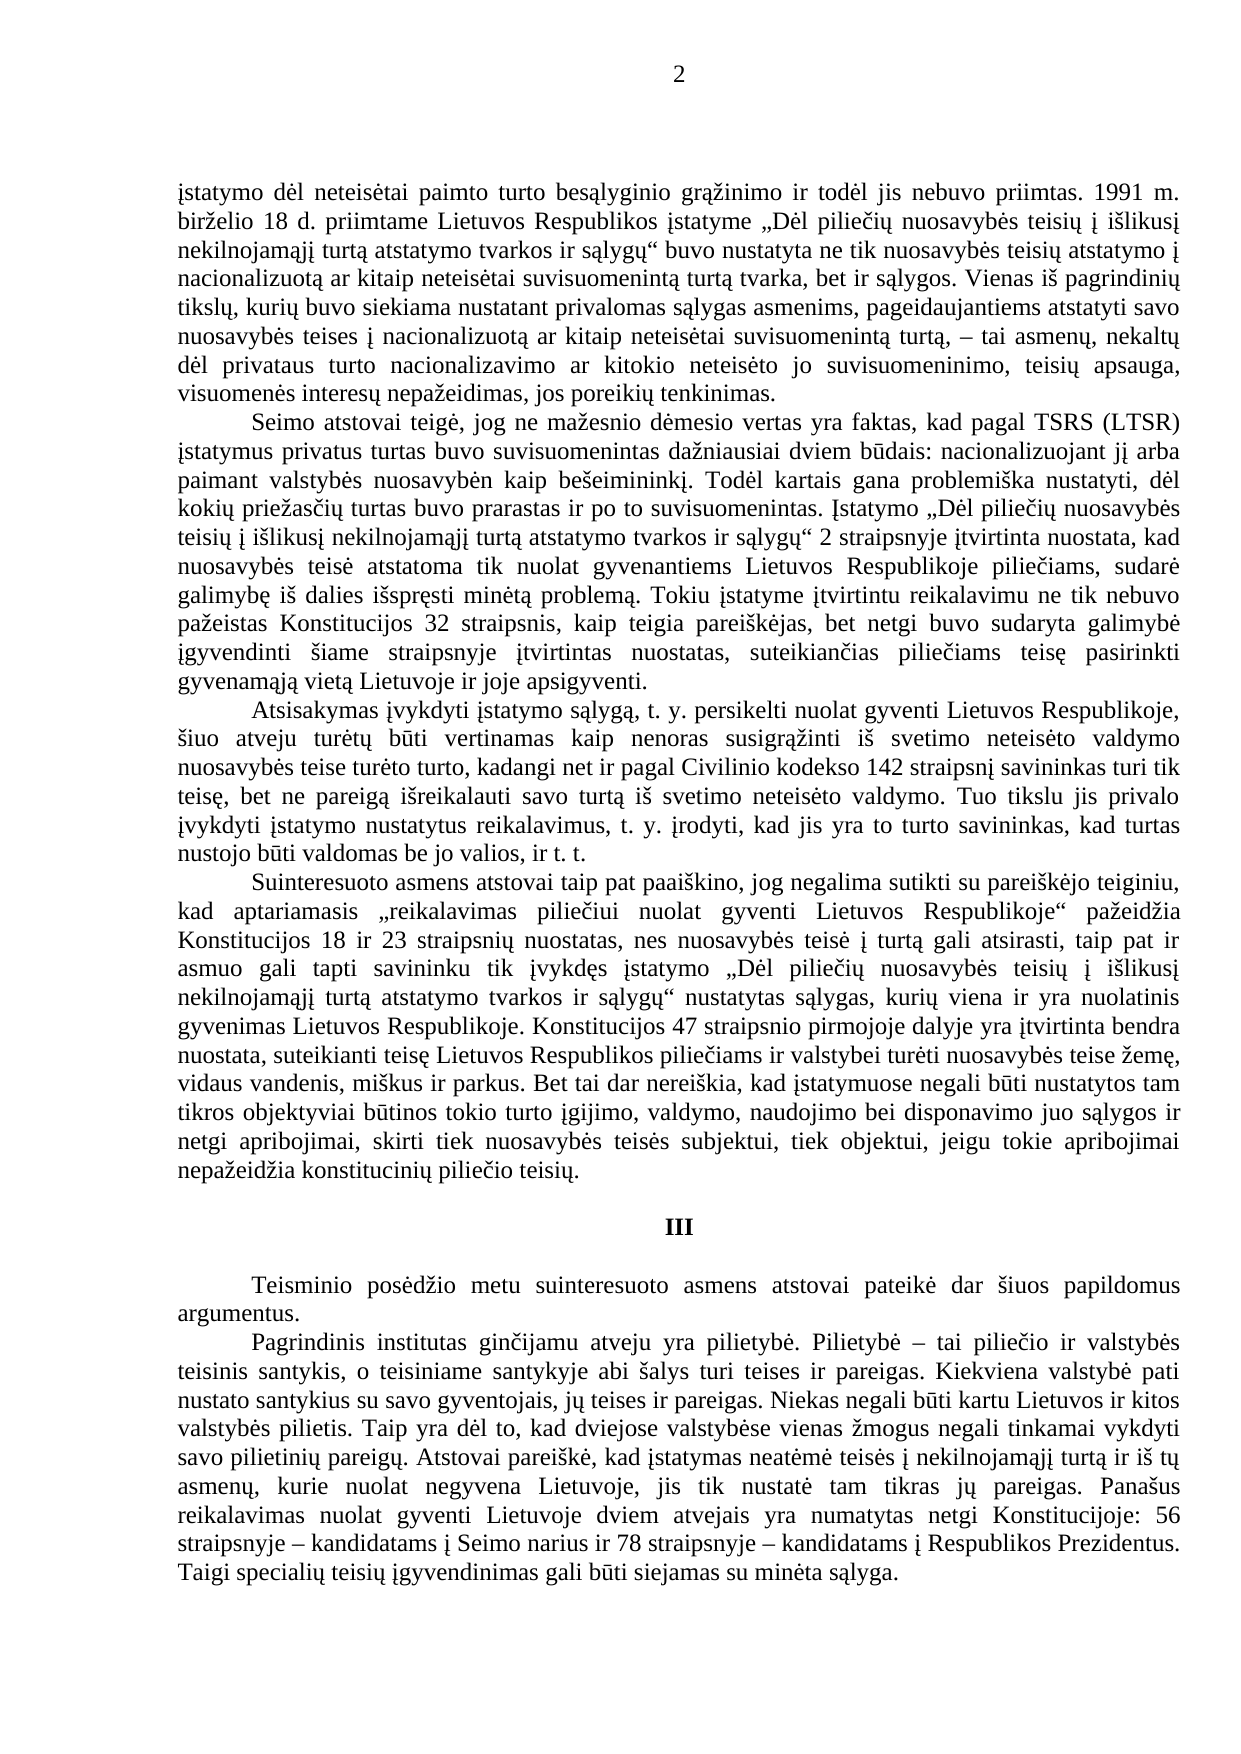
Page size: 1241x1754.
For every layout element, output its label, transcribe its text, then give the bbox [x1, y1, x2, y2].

text Pagrindinis institutas ginčijamu atveju yra pilietybė. Pilietybė – tai piliečio ir valstybės teisinis santykis, o teisiniame santykyje abi šalys turi teises ir pareigas. Kiekviena valstybė pati nustato santykius su savo gyventojais, jų teises ir pareigas. Niekas negali būti kartu Lietuvos ir kitos valstybės pilietis. Taip yra dėl to, kad dviejose valstybėse vienas žmogus negali tinkamai vykdyti savo pilietinių pareigų. Atstovai pareiškė, kad įstatymas neatėmė teisės į nekilnojamąjį turtą ir iš tų asmenų, kurie nuolat negyvena Lietuvoje, jis tik nustatė tam tikras jų pareigas. Panašus reikalavimas nuolat gyventi Lietuvoje dviem atvejais yra numatytas netgi Konstitucijoje: 56 straipsnyje – kandidatams į Seimo narius ir 78 straipsnyje – kandidatams į Respublikos Prezidentus. Taigi specialių teisių įgyvendinimas gali būti siejamas su minėta sąlyga. [177, 1327, 1181, 1586]
text Suinteresuoto asmens atstovai taip pat paaiškino, jog negalima sutikti su pareiškėjo teiginiu, kad aptariamasis „reikalavimas piliečiui nuolat gyventi Lietuvos Respublikoje“ pažeidžia Konstitucijos 18 ir 23 straipsnių nuostatas, nes nuosavybės teisė į turtą gali atsirasti, taip pat ir asmuo gali tapti savininku tik įvykdęs įstatymo „Dėl piliečių nuosavybės teisių į išlikusį nekilnojamąjį turtą atstatymo tvarkos ir sąlygų“ nustatytas sąlygas, kurių viena ir yra nuolatinis gyvenimas Lietuvos Respublikoje. Konstitucijos 47 straipsnio pirmojoje dalyje yra įtvirtinta bendra nuostata, suteikianti teisę Lietuvos Respublikos piliečiams ir valstybei turėti nuosavybės teise žemę, vidaus vandenis, miškus ir parkus. Bet tai dar nereiškia, kad įstatymuose negali būti nustatytos tam tikros objektyviai būtinos tokio turto įgijimo, valdymo, naudojimo bei disponavimo juo sąlygos ir netgi apribojimai, skirti tiek nuosavybės teisės subjektui, tiek objektui, jeigu tokie apribojimai nepažeidžia konstitucinių piliečio teisių. [177, 867, 1181, 1183]
text įstatymo dėl neteisėtai paimto turto besąlyginio grąžinimo ir todėl jis nebuvo priimtas. 1991 m. birželio 18 d. priimtame Lietuvos Respublikos įstatyme „Dėl piliečių nuosavybės teisių į išlikusį nekilnojamąjį turtą atstatymo tvarkos ir sąlygų“ buvo nustatyta ne tik nuosavybės teisių atstatymo į nacionalizuotą ar kitaip neteisėtai suvisuomenintą turtą tvarka, bet ir sąlygos. Vienas iš pagrindinių tikslų, kurių buvo siekiama nustatant privalomas sąlygas asmenims, pageidaujantiems atstatyti savo nuosavybės teises į nacionalizuotą ar kitaip neteisėtai suvisuomenintą turtą, – tai asmenų, nekaltų dėl privataus turto nacionalizavimo ar kitokio neteisėto jo suvisuomeninimo, teisių apsauga, visuomenės interesų nepažeidimas, jos poreikių tenkinimas. [177, 177, 1181, 407]
text Teisminio posėdžio metu suinteresuoto asmens atstovai pateikė dar šiuos papildomus argumentus. [177, 1270, 1181, 1327]
text Seimo atstovai teigė, jog ne mažesnio dėmesio vertas yra faktas, kad pagal TSRS (LTSR) įstatymus privatus turtas buvo suvisuomenintas dažniausiai dviem būdais: nacionalizuojant jį arba paimant valstybės nuosavybėn kaip bešeimininkį. Todėl kartais gana problemiška nustatyti, dėl kokių priežasčių turtas buvo prarastas ir po to suvisuomenintas. Įstatymo „Dėl piliečių nuosavybės teisių į išlikusį nekilnojamąjį turtą atstatymo tvarkos ir sąlygų“ 2 straipsnyje įtvirtinta nuostata, kad nuosavybės teisė atstatoma tik nuolat gyvenantiems Lietuvos Respublikoje piliečiams, sudarė galimybę iš dalies išspręsti minėtą problemą. Tokiu įstatyme įtvirtintu reikalavimu ne tik nebuvo pažeistas Konstitucijos 32 straipsnis, kaip teigia pareiškėjas, bet netgi buvo sudaryta galimybė įgyvendinti šiame straipsnyje įtvirtintas nuostatas, suteikiančias piliečiams teisę pasirinkti gyvenamąją vietą Lietuvoje ir joje apsigyventi. [177, 407, 1181, 695]
text III [177, 1212, 1181, 1241]
text Atsisakymas įvykdyti įstatymo sąlygą, t. y. persikelti nuolat gyventi Lietuvos Respublikoje, šiuo atveju turėtų būti vertinamas kaip nenoras susigrąžinti iš svetimo neteisėto valdymo nuosavybės teise turėto turto, kadangi net ir pagal Civilinio kodekso 142 straipsnį savininkas turi tik teisę, bet ne pareigą išreikalauti savo turtą iš svetimo neteisėto valdymo. Tuo tikslu jis privalo įvykdyti įstatymo nustatytus reikalavimus, t. y. įrodyti, kad jis yra to turto savininkas, kad turtas nustojo būti valdomas be jo valios, ir t. t. [177, 695, 1181, 867]
